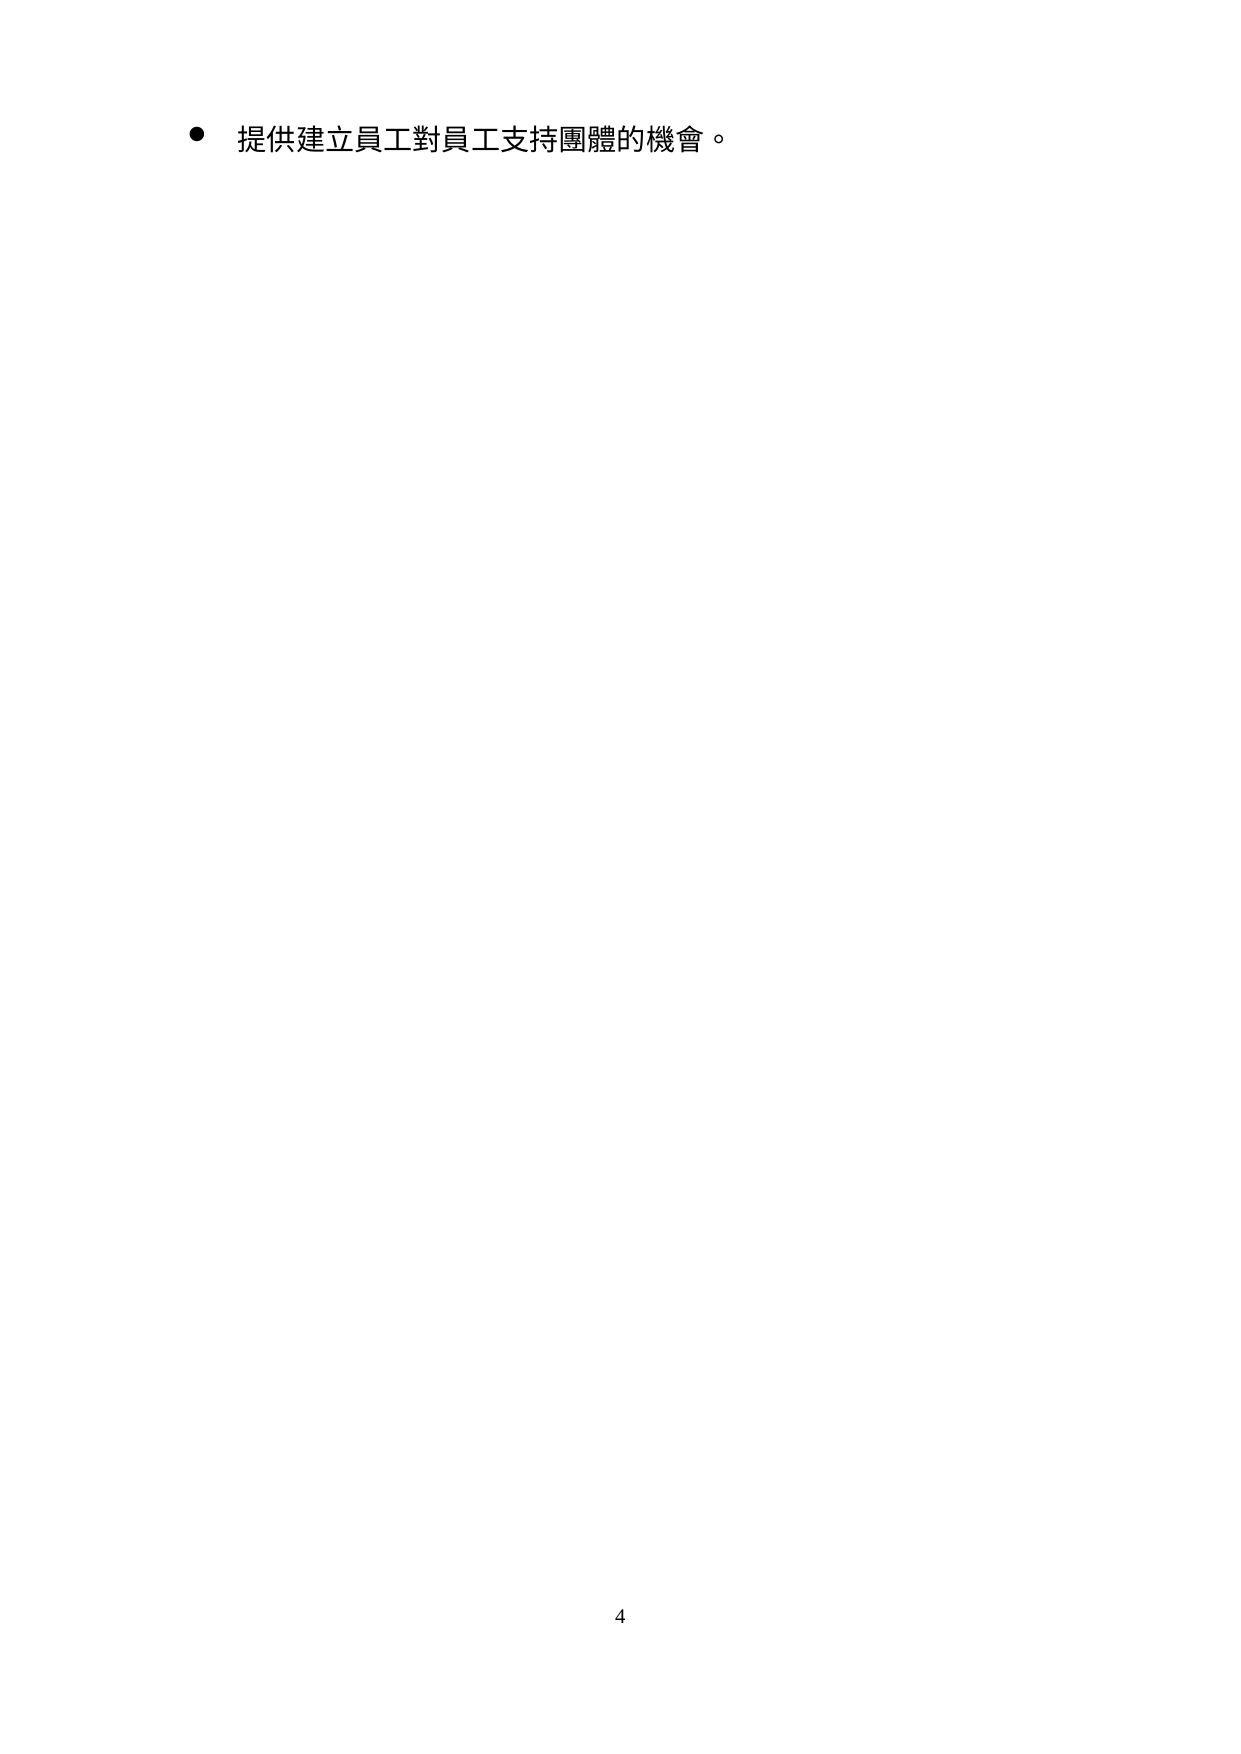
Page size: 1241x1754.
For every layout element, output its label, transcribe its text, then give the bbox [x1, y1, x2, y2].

list 提供建立員工對員工支持團體的機會。 [187, 96, 1053, 159]
